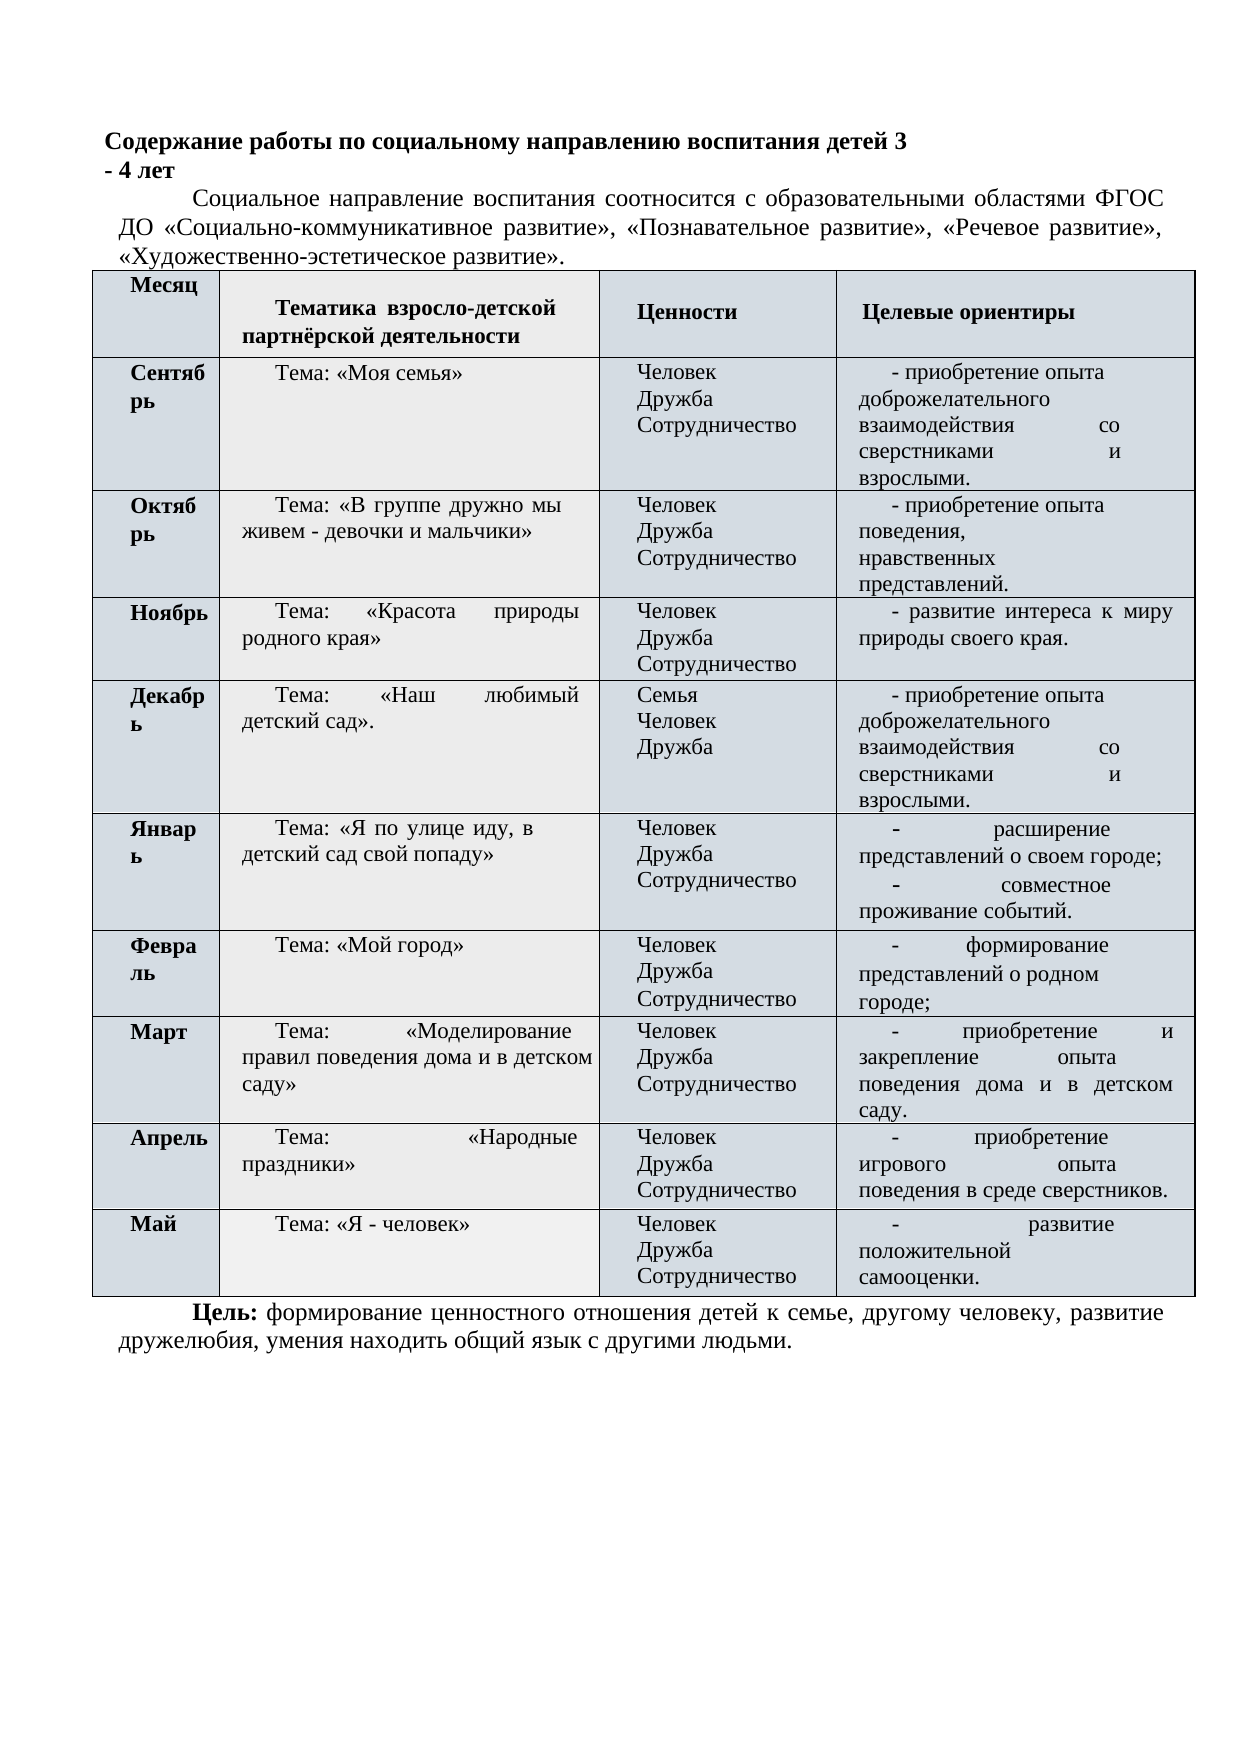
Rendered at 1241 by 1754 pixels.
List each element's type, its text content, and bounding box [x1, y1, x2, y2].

table_cell Человек Дружба Сотрудничество [600, 1124, 836, 1208]
table_cell Человек Дружба Сотрудничество [600, 491, 836, 597]
table_cell Октябрь [93, 491, 219, 597]
table_cell Человек Дружба Сотрудничество [600, 1210, 836, 1296]
table_header Месяц [93, 271, 219, 357]
table_cell Тема: «Моя семья» [220, 358, 599, 490]
table_cell Тема: «Наш любимый детский сад». [220, 681, 599, 812]
table_cell Тема: «Красота природы родного края» [220, 598, 599, 680]
text Социальное направление воспитания соотносится с образовательными областями ФГОС ДО «Социально-коммуникативное развитие», «Познавательное развитие», «Речевое развитие», [118, 183, 1166, 241]
table_cell Декабрь [93, 681, 219, 812]
table_cell - развитие положительной самооценки. [837, 1210, 1194, 1296]
table_cell Тема: «Народные праздники» [220, 1124, 599, 1208]
table_cell Тема: «Мой город» [220, 931, 599, 1016]
table_header Ценности [600, 271, 836, 357]
table_cell - развитие интереса к миру природы своего края. [837, 598, 1194, 680]
table_cell Тема: «Я по улице иду, в детский сад свой попаду» [220, 814, 599, 930]
table_cell Семья Человек Дружба [600, 681, 836, 812]
table_cell Человек Дружба Сотрудничество [600, 814, 836, 930]
table_cell Сентябрь [93, 358, 219, 490]
table_cell - приобретение опыта доброжелательного взаимодействия со сверстниками и взрослыми. [837, 358, 1194, 490]
table_cell - приобретение опыта поведения, нравственных представлений. [837, 491, 1194, 597]
table_cell Февраль [93, 931, 219, 1016]
table_cell Март [93, 1017, 219, 1122]
table_cell Тема: «В группе дружно мы живем - девочки и мальчики» [220, 491, 599, 597]
text «Художественно-эстетическое развитие». [118, 241, 1205, 270]
table_cell Человек Дружба Сотрудничество [600, 598, 836, 680]
table_cell Человек Дружба Сотрудничество [600, 931, 836, 1016]
table_cell расширение представлений о своем городе; совместное проживание событий. [837, 814, 1194, 930]
subtitle Содержание работы по социальному направлению воспитания детей 3 - 4 лет [104, 126, 910, 183]
text Цель: формирование ценностного отношения детей к семье, другому человеку, развитие дружелюбия, умения находить общий язык с другими людьми. [118, 1297, 1205, 1354]
table_cell - приобретение опыта доброжелательного взаимодействия со сверстниками и взрослыми. [837, 681, 1194, 812]
table_cell Май [93, 1210, 219, 1296]
table_cell Человек Дружба Сотрудничество [600, 1017, 836, 1122]
table_cell - формирование представлений о родном городе; [837, 931, 1194, 1016]
table_cell Тема: «Я - человек» [220, 1210, 599, 1296]
table_cell Апрель [93, 1124, 219, 1208]
table_cell Человек Дружба Сотрудничество [600, 358, 836, 490]
table_header Тематика взросло-детской партнёрской деятельности [220, 271, 599, 357]
table_header Целевые ориентиры [837, 271, 1194, 357]
table_cell - приобретение игрового опыта поведения в среде сверстников. [837, 1124, 1194, 1208]
table_cell Январь [93, 814, 219, 930]
table_cell Тема: «Моделирование правил поведения дома и в детском саду» [220, 1017, 599, 1122]
table_cell Ноябрь [93, 598, 219, 680]
table_cell - приобретение и закрепление опыта поведения дома и в детском саду. [837, 1017, 1194, 1122]
